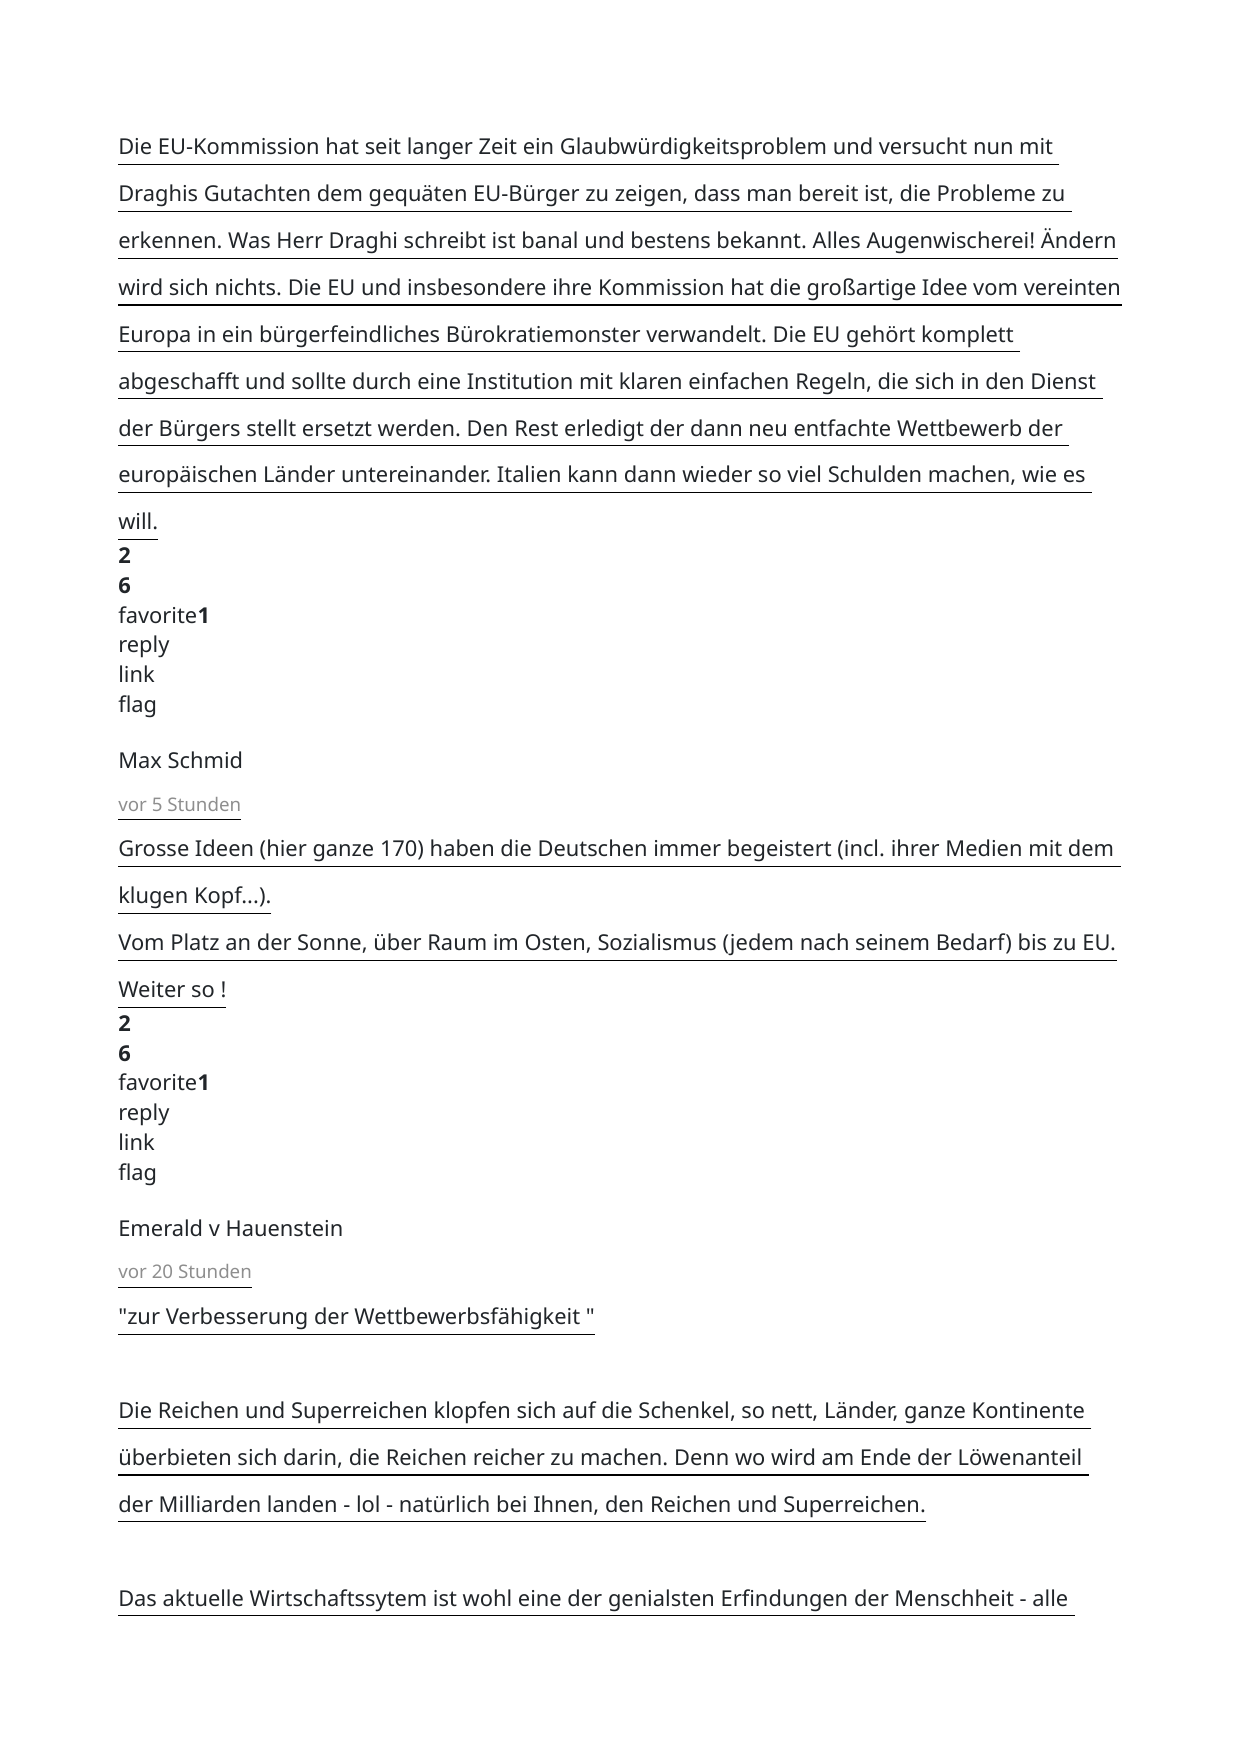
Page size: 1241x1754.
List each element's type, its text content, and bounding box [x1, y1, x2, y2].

text vor 5 Stunden [118, 791, 1122, 820]
text 6 [118, 1038, 1122, 1067]
text favorite1 [118, 1067, 1122, 1097]
text Emerald v Hauenstein [118, 1202, 1114, 1243]
text Max Schmid [118, 734, 1114, 775]
text vor 20 Stunden [118, 1258, 1122, 1288]
text link [118, 659, 1122, 689]
text flag [118, 1157, 1122, 1187]
text 6 [118, 570, 1122, 599]
text reply [118, 1097, 1122, 1127]
text 2 [118, 1008, 1122, 1038]
text "zur Verbesserung der Wettbewerbsfähigkeit " Die Reichen und Superreichen klopfen sich auf die Schenkel, so nett, Länder, ganze Kontinente überbieten sich darin, die Reichen reicher zu machen. Denn wo wird am Ende der Löwenanteil der Milliarden landen - lol - natürlich bei Ihnen, den Reichen und Superreichen. Das aktuelle Wirtschaftssytem ist wohl eine der genialsten Erfindungen der Menschheit - alle [118, 1288, 1122, 1616]
text 2 [118, 540, 1122, 570]
text flag [118, 689, 1122, 719]
text link [118, 1127, 1122, 1157]
text reply [118, 629, 1122, 659]
text Europa in ein bürgerfeindliches Bürokratiemonster verwandelt. Die EU gehört komplett abgeschafft und sollte durch eine Institution mit klaren einfachen Regeln, die sich in den Dienst der Bürgers stellt ersetzt werden. Den Rest erledigt der dann neu entfachte Wettbewerb der europäischen Länder untereinander. Italien kann dann wieder so viel Schulden machen, wie es will. [118, 306, 1122, 540]
text Grosse Ideen (hier ganze 170) haben die Deutschen immer begeistert (incl. ihrer Medien mit dem klugen Kopf...). Vom Platz an der Sonne, über Raum im Osten, Sozialismus (jedem nach seinem Bedarf) bis zu EU. Weiter so ! [118, 820, 1122, 1008]
text Die EU-Kommission hat seit langer Zeit ein Glaubwürdigkeitsproblem und versucht nun mit Draghis Gutachten dem gequäten EU-Bürger zu zeigen, dass man bereit ist, die Probleme zu erkennen. Was Herr Draghi schreibt ist banal und bestens bekannt. Alles Augenwischerei! Ändern wird sich nichts. Die EU und insbesondere ihre Kommission hat die großartige Idee vom vereinten [118, 118, 1122, 304]
text favorite1 [118, 599, 1122, 629]
